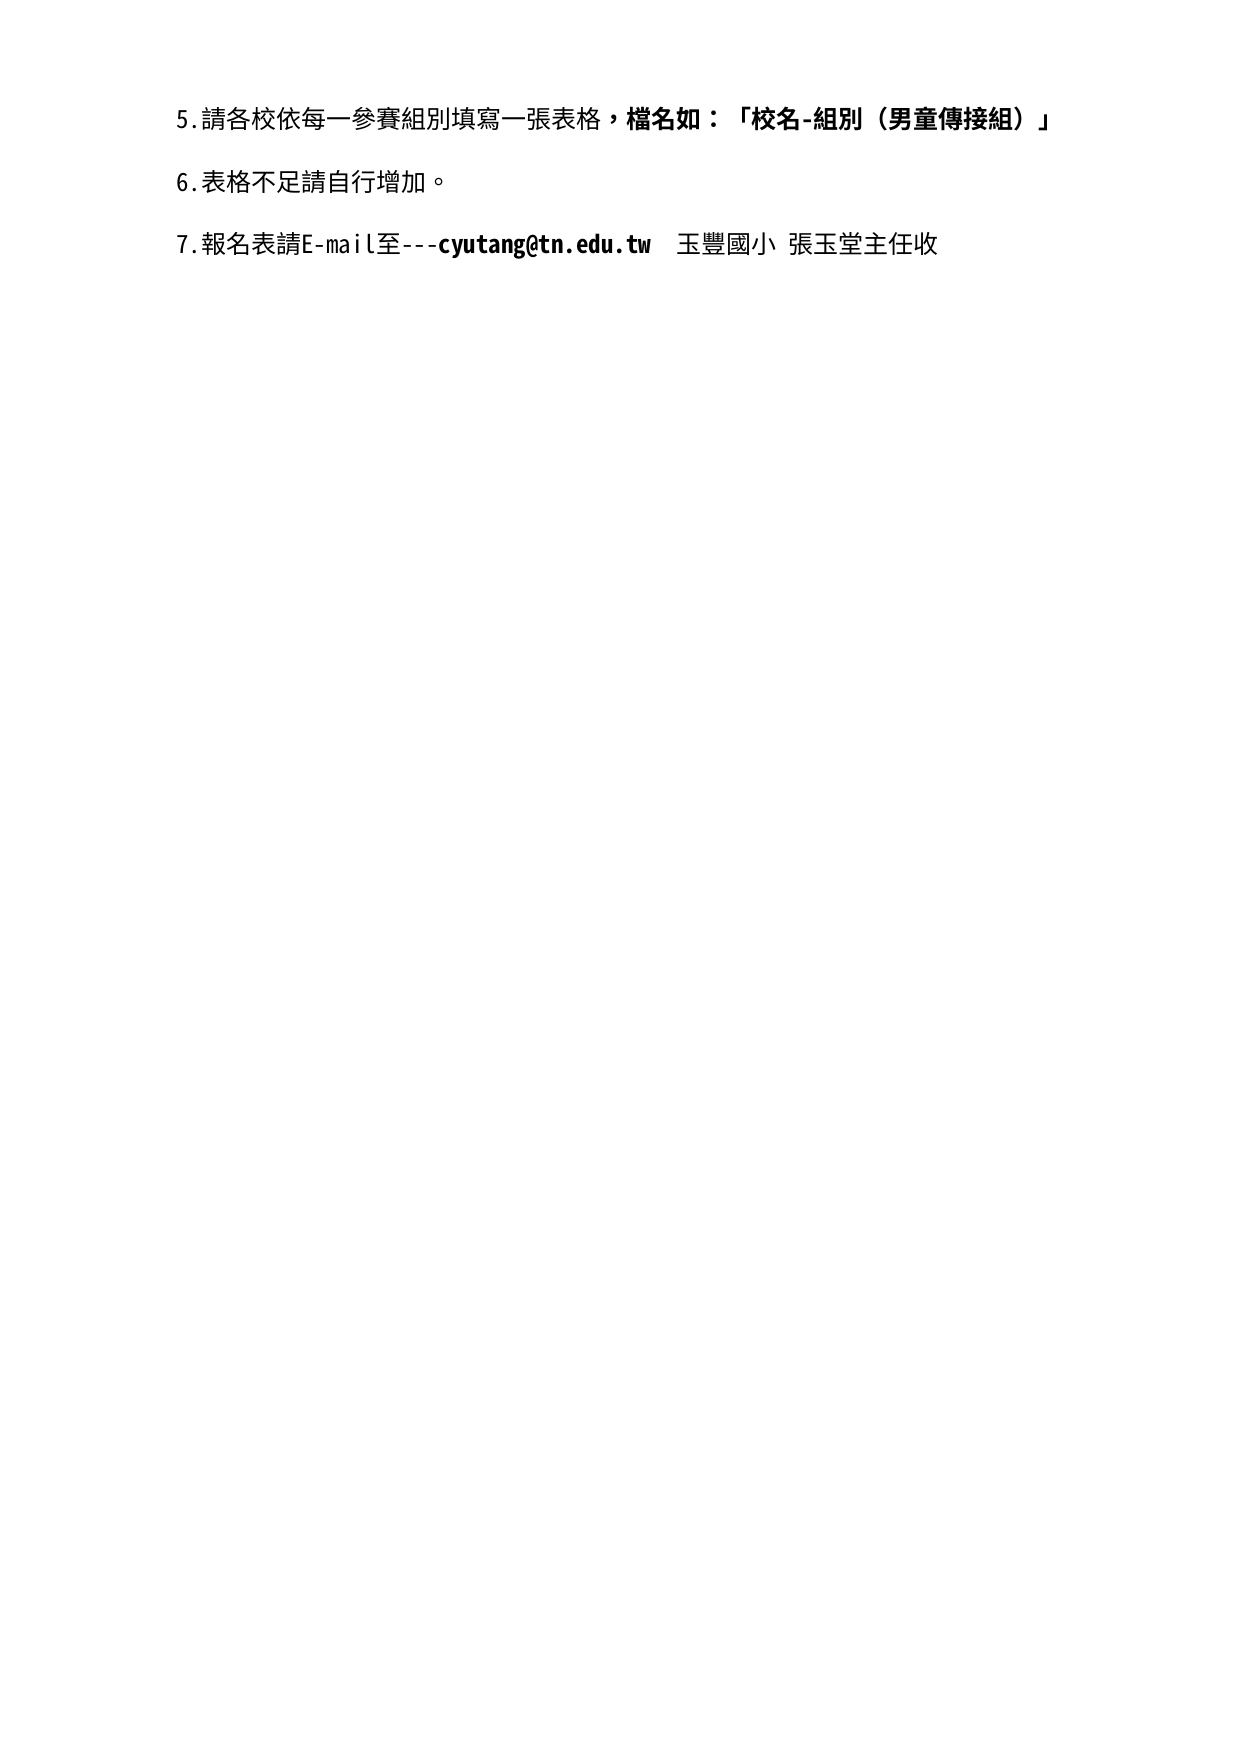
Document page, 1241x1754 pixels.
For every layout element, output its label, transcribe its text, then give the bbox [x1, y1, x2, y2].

text 7.報名表請E-mail至---cyutang@tn.edu.tw 玉豐國小 張玉堂主任收 [89, 201, 1152, 264]
text 6.表格不足請自行增加。 [89, 139, 1152, 201]
text 5.請各校依每一參賽組別填寫一張表格，檔名如：「校名-組別（男童傳接組）」 [89, 76, 1152, 139]
